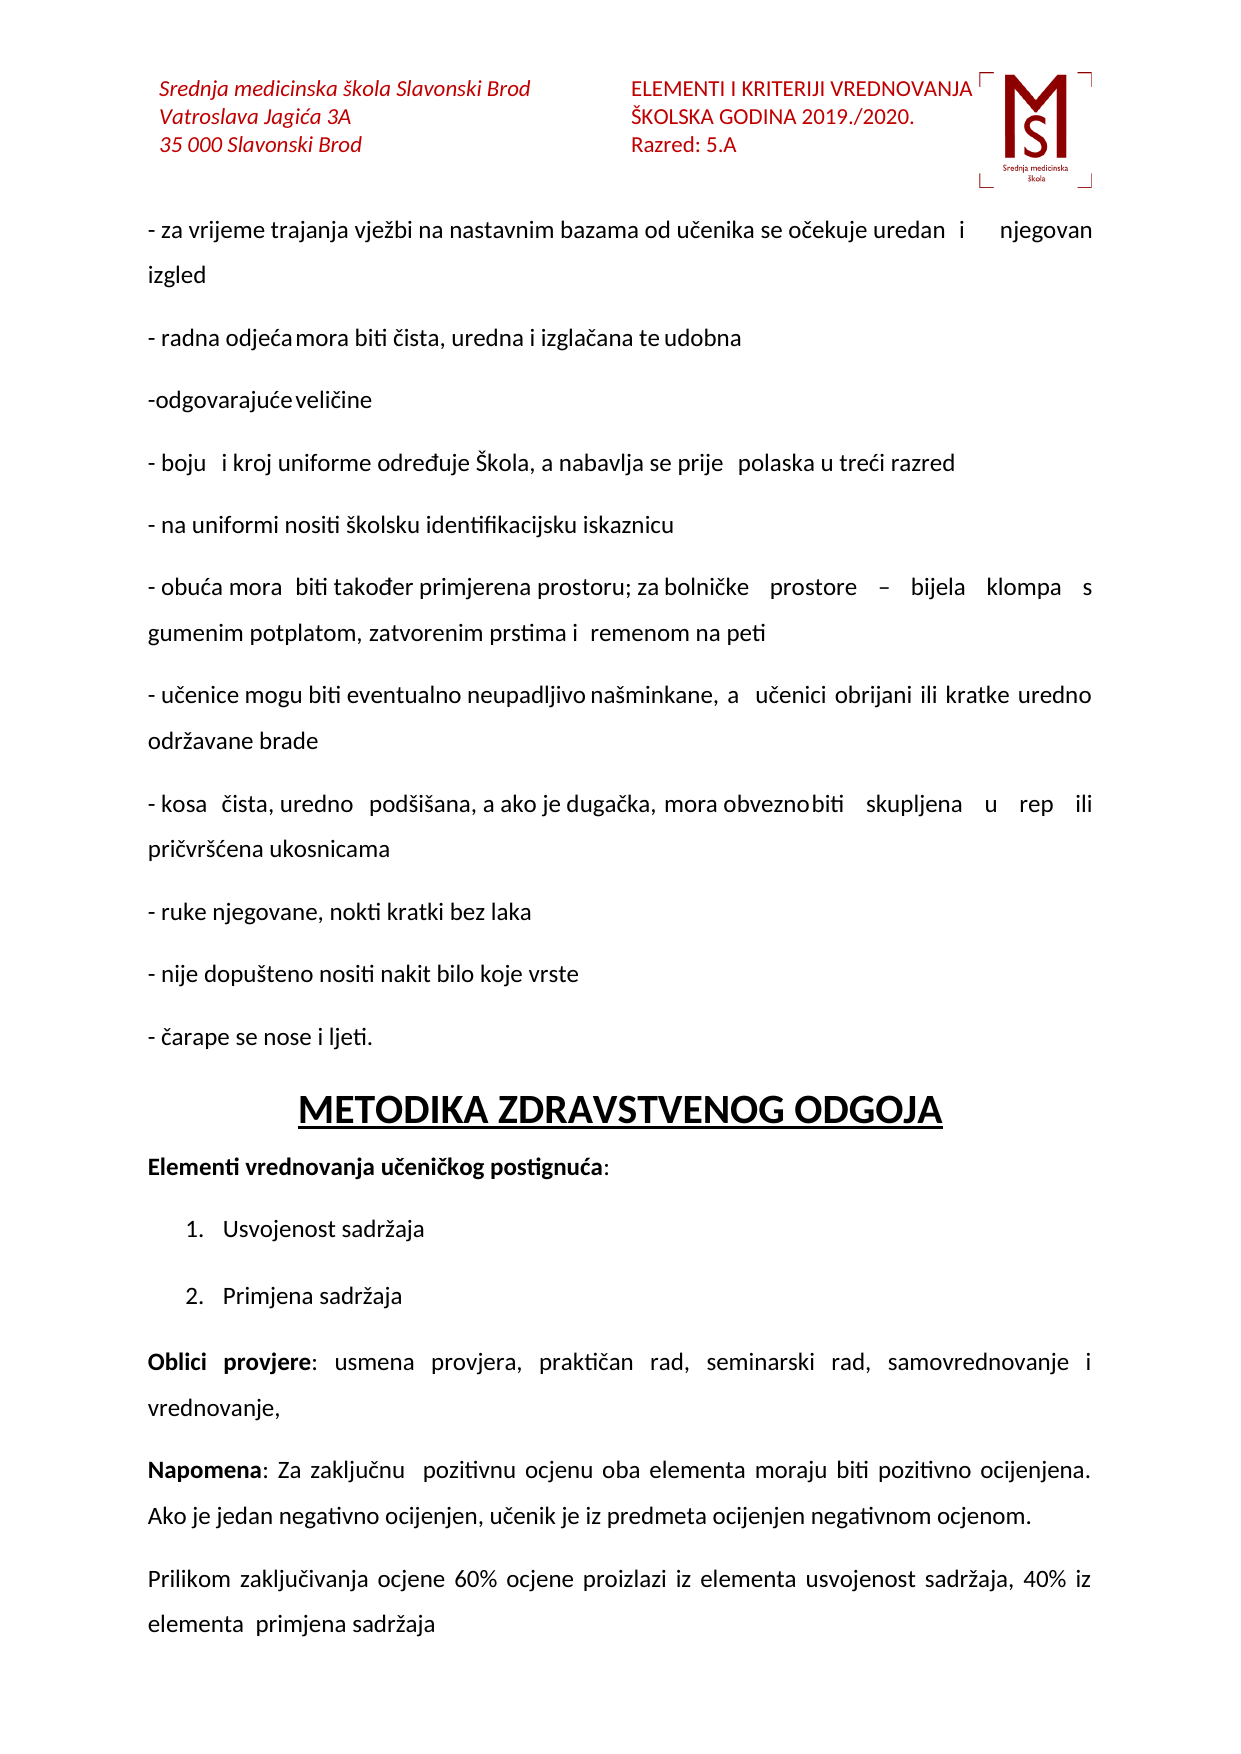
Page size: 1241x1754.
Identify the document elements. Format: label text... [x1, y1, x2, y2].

text - obuća mora biti također primjerena prostoru; za bolničke prostore – bijela klompa s gumenim potplatom, zatvorenim prstima i remenom na peti [148, 572, 1093, 648]
list Usvojenost sadržaja [185, 1213, 1093, 1244]
text Napomena: Za zaključnu pozitivnu ocjenu oba elementa moraju biti pozitivno ocijenjena. Ako je jedan negativno ocijenjen, učenik je iz predmeta ocijenjen negativnom ocjenom. [148, 1455, 1093, 1531]
text - čarape se nose i ljeti. [148, 1021, 1093, 1051]
text - ruke njegovane, nokti kratki bez laka [148, 896, 1093, 926]
text - na uniformi nositi školsku identifikacijsku iskaznicu [148, 509, 1093, 540]
text - radna odjeća mora biti čista, uredna i izglačana te udobna [148, 322, 1093, 352]
text - učenice mogu biti eventualno neupadljivo našminkane, a učenici obrijani ili kratke uredno održavane brade [148, 680, 1093, 756]
text - nije dopušteno nositi nakit bilo koje vrste [148, 958, 1093, 989]
text - boju i kroj uniforme određuje Škola, a nabavlja se prije polaska u treći razred [148, 447, 1093, 477]
text Elementi vrednovanja učeničkog postignuća: [148, 1151, 1093, 1182]
text Prilikom zaključivanja ocjene 60% ocjene proizlazi iz elementa usvojenost sadržaja, 40% iz elementa primjena sadržaja [148, 1563, 1093, 1639]
text - kosa čista, uredno podšišana, a ako je dugačka, mora obvezno biti skupljena u rep ili pričvršćena ukosnicama [148, 788, 1093, 864]
text -odgovarajuće veličine [148, 384, 1093, 415]
list Primjena sadržaja [185, 1280, 1093, 1311]
text METODIKA ZDRAVSTVENOG ODGOJA [148, 1083, 1093, 1134]
text - za vrijeme trajanja vježbi na nastavnim bazama od učenika se očekuje uredan i njegovan izgled [148, 214, 1093, 290]
text Oblici provjere: usmena provjera, praktičan rad, seminarski rad, samovrednovanje i vrednovanje, [148, 1347, 1093, 1423]
